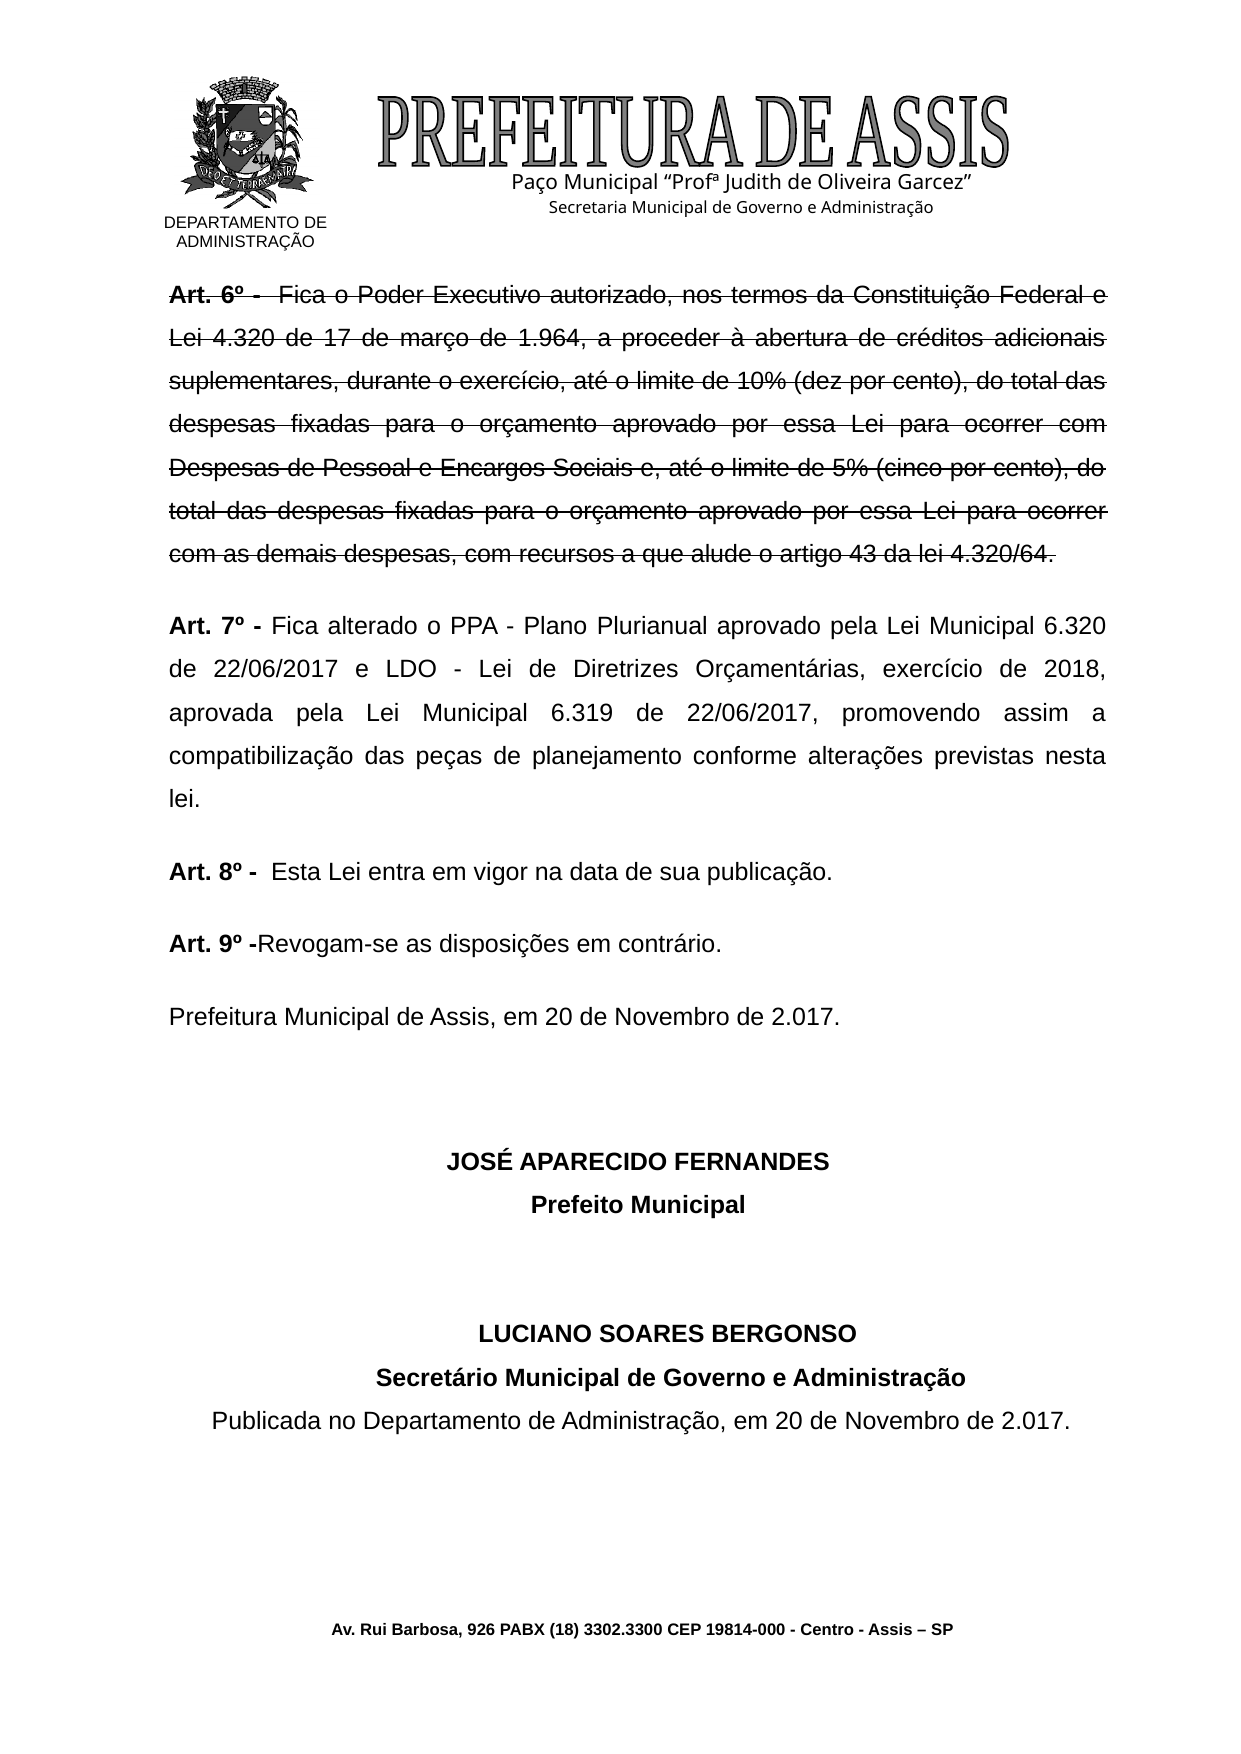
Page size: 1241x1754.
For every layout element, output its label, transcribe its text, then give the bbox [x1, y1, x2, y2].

text Art. 6º - Fica o Poder Executivo autorizado, nos termos da Constituição Federal e Lei 4.320 de 17 de março de 1.964, a proceder à abertura de créditos adicionais suplementares, durante o exercício, até o limite de 10% (dez por cento), do total das despesas fixadas para o orçamento aprovado por essa Lei para ocorrer com Despesas de Pessoal e Encargos Sociais e, até o limite de 5% (cinco por cento), do total das despesas fixadas para o orçamento aprovado por essa Lei para ocorrer com as demais despesas, com recursos a que alude o artigo 43 da lei 4.320/64. [169, 340, 1107, 382]
text Art. 8º - Esta Lei entra em vigor na data de sua publicação. [169, 856, 1107, 885]
text Prefeito Municipal [169, 1190, 1107, 1219]
text Art. 9º -Revogam-se as disposições em contrário. [169, 929, 1107, 958]
text Art. 6º - Fica o Poder Executivo autorizado, nos termos da Constituição Federal e Lei 4.320 de 17 de março de 1.964, a proceder à abertura de créditos adicionais suplementares, durante o exercício, até o limite de 10% (dez por cento), do total das despesas fixadas para o orçamento aprovado por essa Lei para ocorrer com Despesas de Pessoal e Encargos Sociais e, até o limite de 5% (cinco por cento), do total das despesas fixadas para o orçamento aprovado por essa Lei para ocorrer com as demais despesas, com recursos a que alude o artigo 43 da lei 4.320/64. [169, 280, 1107, 296]
text LUCIANO SOARES BERGONSO [228, 1319, 1107, 1348]
text Publicada no Departamento de Administração, em 20 de Novembro de 2.017. [169, 1406, 1107, 1434]
text Art. 6º - Fica o Poder Executivo autorizado, nos termos da Constituição Federal e Lei 4.320 de 17 de março de 1.964, a proceder à abertura de créditos adicionais suplementares, durante o exercício, até o limite de 10% (dez por cento), do total das despesas fixadas para o orçamento aprovado por essa Lei para ocorrer com Despesas de Pessoal e Encargos Sociais e, até o limite de 5% (cinco por cento), do total das despesas fixadas para o orçamento aprovado por essa Lei para ocorrer com as demais despesas, com recursos a que alude o artigo 43 da lei 4.320/64. [169, 383, 1107, 425]
text Secretário Municipal de Governo e Administração [228, 1362, 1107, 1391]
text Art. 7º - Fica alterado o PPA - Plano Plurianual aprovado pela Lei Municipal 6.320 de 22/06/2017 e LDO - Lei de Diretrizes Orçamentárias, exercício de 2018, aprovada pela Lei Municipal 6.319 de 22/06/2017, promovendo assim a compatibilização das peças de planejamento conforme alterações previstas nesta lei. [169, 611, 1107, 813]
text JOSÉ APARECIDO FERNANDES [169, 1147, 1107, 1176]
text Art. 6º - Fica o Poder Executivo autorizado, nos termos da Constituição Federal e Lei 4.320 de 17 de março de 1.964, a proceder à abertura de créditos adicionais suplementares, durante o exercício, até o limite de 10% (dez por cento), do total das despesas fixadas para o orçamento aprovado por essa Lei para ocorrer com Despesas de Pessoal e Encargos Sociais e, até o limite de 5% (cinco por cento), do total das despesas fixadas para o orçamento aprovado por essa Lei para ocorrer com as demais despesas, com recursos a que alude o artigo 43 da lei 4.320/64. [169, 513, 1107, 567]
text Prefeitura Municipal de Assis, em 20 de Novembro de 2.017. [169, 1002, 1107, 1030]
text Art. 6º - Fica o Poder Executivo autorizado, nos termos da Constituição Federal e Lei 4.320 de 17 de março de 1.964, a proceder à abertura de créditos adicionais suplementares, durante o exercício, até o limite de 10% (dez por cento), do total das despesas fixadas para o orçamento aprovado por essa Lei para ocorrer com Despesas de Pessoal e Encargos Sociais e, até o limite de 5% (cinco por cento), do total das despesas fixadas para o orçamento aprovado por essa Lei para ocorrer com as demais despesas, com recursos a que alude o artigo 43 da lei 4.320/64. [169, 426, 1107, 511]
text Art. 6º - Fica o Poder Executivo autorizado, nos termos da Constituição Federal e Lei 4.320 de 17 de março de 1.964, a proceder à abertura de créditos adicionais suplementares, durante o exercício, até o limite de 10% (dez por cento), do total das despesas fixadas para o orçamento aprovado por essa Lei para ocorrer com Despesas de Pessoal e Encargos Sociais e, até o limite de 5% (cinco por cento), do total das despesas fixadas para o orçamento aprovado por essa Lei para ocorrer com as demais despesas, com recursos a que alude o artigo 43 da lei 4.320/64. [169, 297, 1107, 339]
